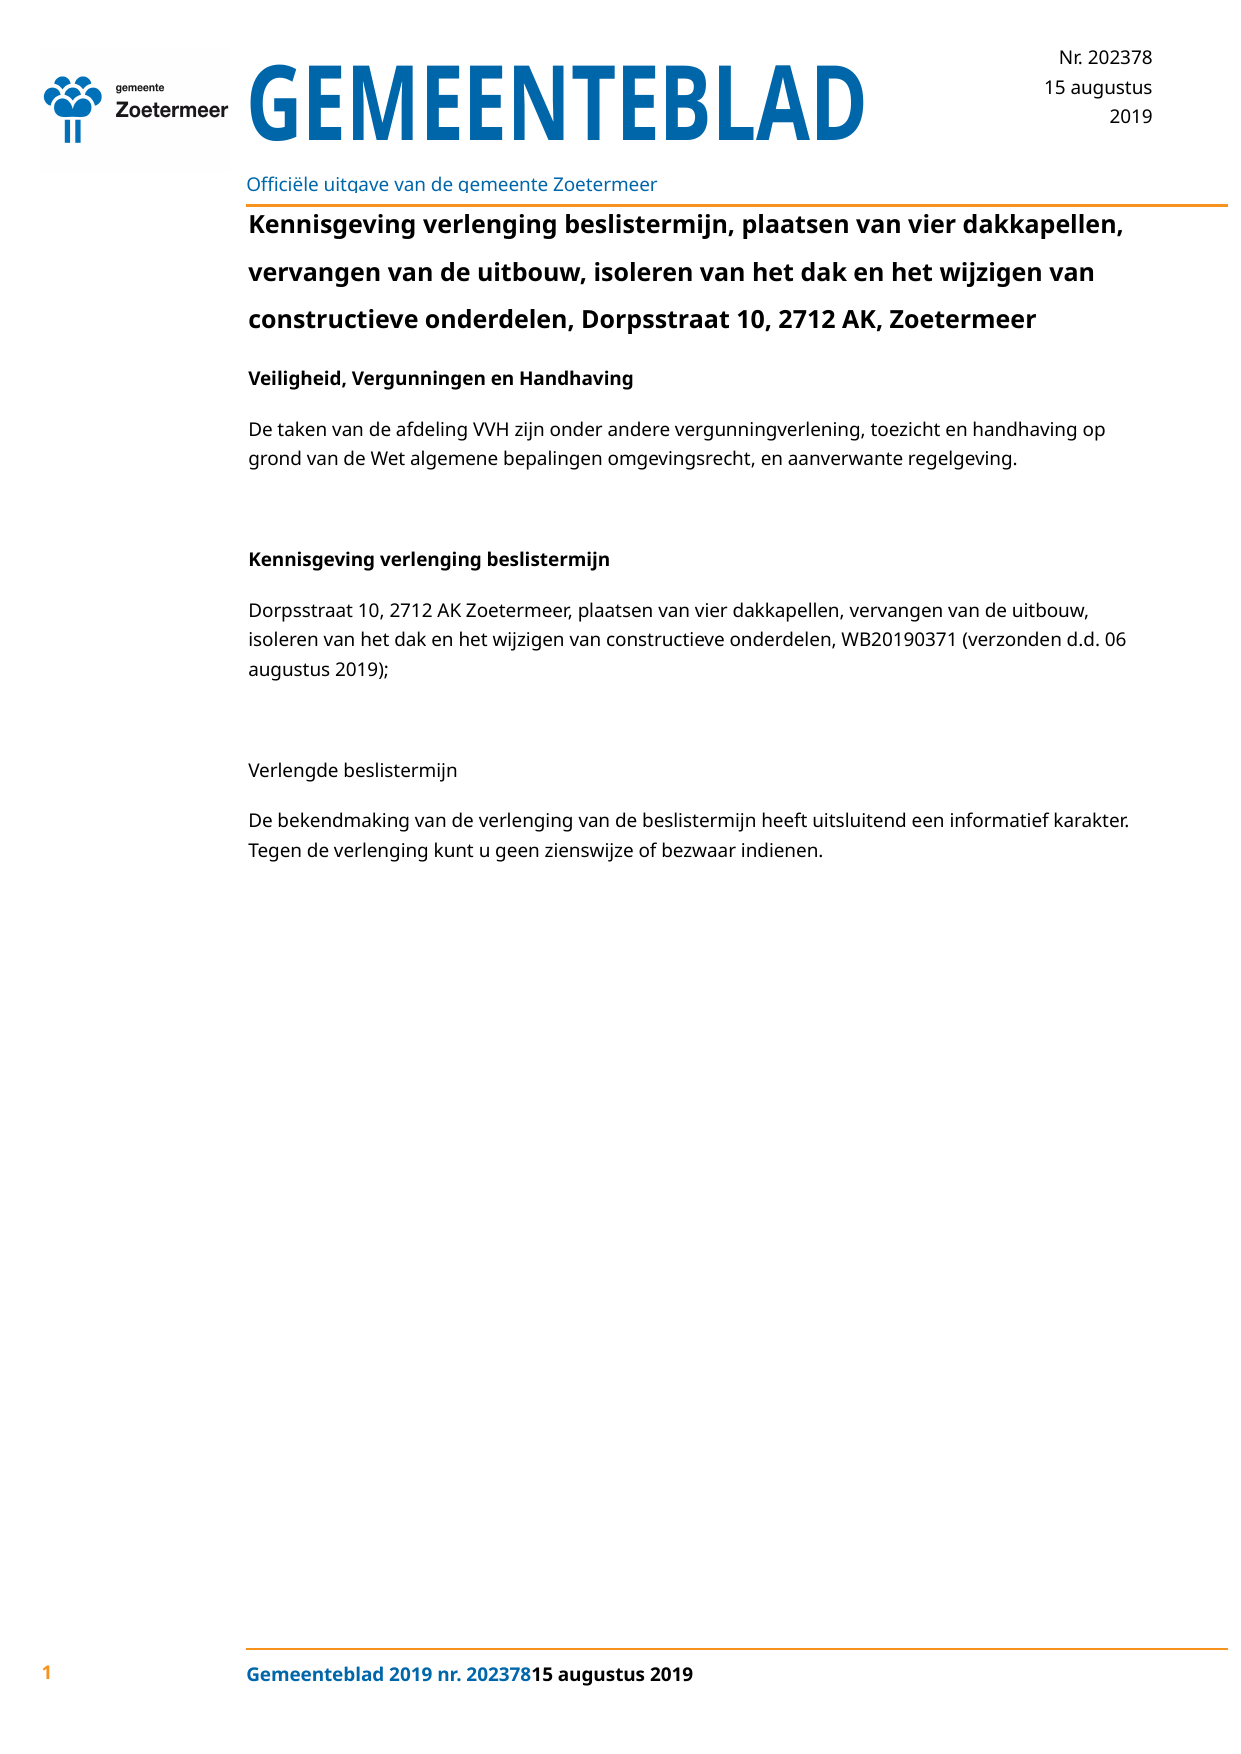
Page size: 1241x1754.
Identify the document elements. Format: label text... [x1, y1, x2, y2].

text Verlengde beslistermijn [248, 757, 1152, 782]
text Dorpsstraat 10, 2712 AK Zoetermeer, plaatsen van vier dakkapellen, vervangen van de uitbouw, isoleren van het dak en het wijzigen van constructieve onderdelen, WB20190371 (verzonden d.d. 06 augustus 2019); [248, 597, 1152, 682]
picture [41, 47, 231, 172]
text Kennisgeving verlenging beslistermijn, plaatsen van vier dakkapellen, vervangen van de uitbouw, isoleren van het dak en het wijzigen van constructieve onderdelen, Dorpsstraat 10, 2712 AK, Zoetermeer [248, 207, 1152, 336]
text De bekendmaking van de verlenging van de beslistermijn heeft uitsluitend een informatief karakter. Tegen de verlenging kunt u geen zienswijze of bezwaar indienen. [248, 807, 1152, 862]
text Veiligheid, Vergunningen en Handhaving [248, 366, 1152, 391]
text Kennisgeving verlenging beslistermijn [248, 546, 1152, 572]
text De taken van de afdeling VVH zijn onder andere vergunningverlening, toezicht en handhaving op grond van de Wet algemene bepalingen omgevingsrecht, en aanverwante regelgeving. [248, 416, 1152, 471]
